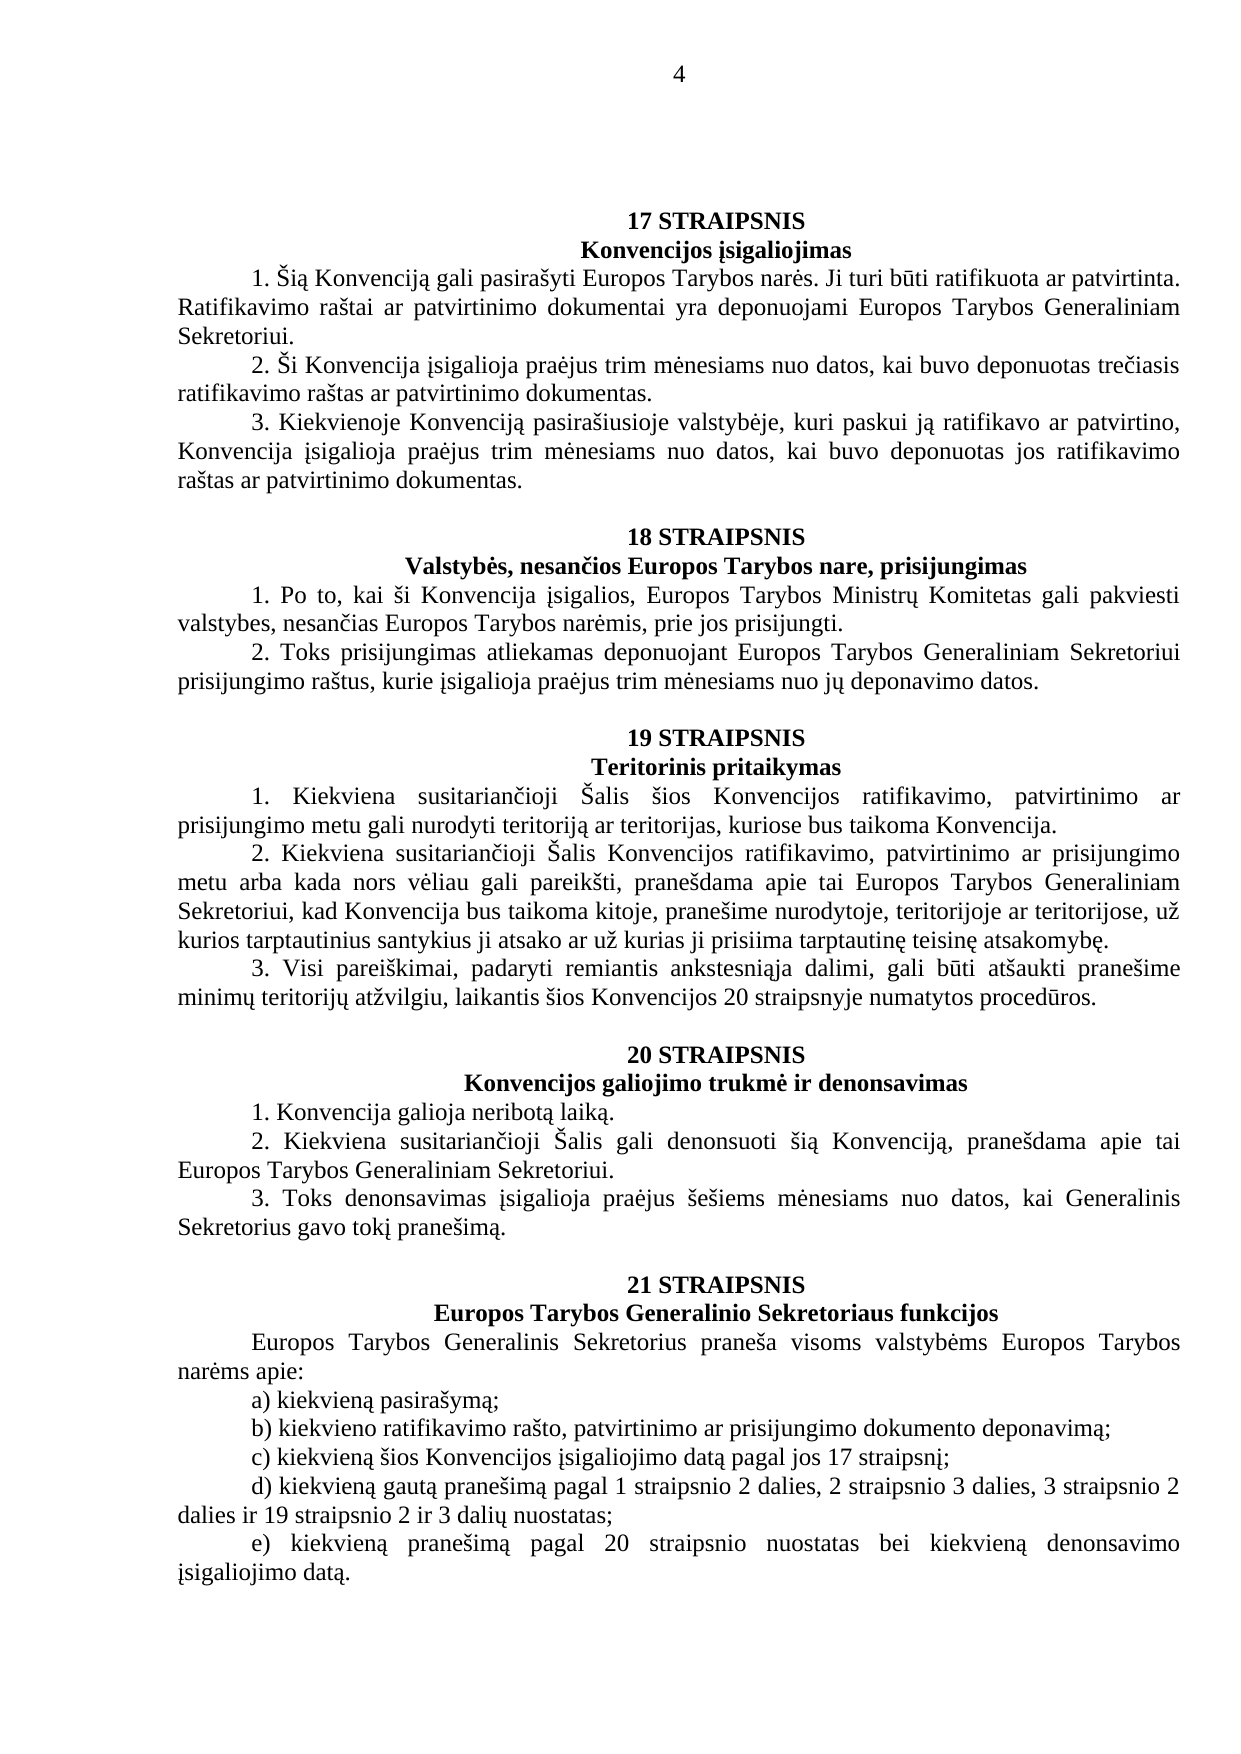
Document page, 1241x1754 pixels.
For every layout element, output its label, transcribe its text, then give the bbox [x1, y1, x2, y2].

text 20 STRAIPSNIS [177, 1040, 1181, 1068]
text b) kiekvieno ratifikavimo rašto, patvirtinimo ar prisijungimo dokumento deponavimą; [177, 1413, 1181, 1442]
text Europos Tarybos Generalinis Sekretorius praneša visoms valstybėms Europos Tarybos narėms apie: [177, 1327, 1181, 1385]
text 2. Ši Konvencija įsigalioja praėjus trim mėnesiams nuo datos, kai buvo deponuotas trečiasis ratifikavimo raštas ar patvirtinimo dokumentas. [177, 350, 1181, 407]
text c) kiekvieną šios Konvencijos įsigaliojimo datą pagal jos 17 straipsnį; [177, 1442, 1181, 1471]
text 2. Kiekviena susitariančioji Šalis gali denonsuoti šią Konvenciją, pranešdama apie tai Europos Tarybos Generaliniam Sekretoriui. [177, 1126, 1181, 1183]
text 21 STRAIPSNIS [177, 1270, 1181, 1298]
text 17 STRAIPSNIS [177, 206, 1181, 235]
text e) kiekvieną pranešimą pagal 20 straipsnio nuostatas bei kiekvieną denonsavimo įsigaliojimo datą. [177, 1528, 1181, 1586]
text 18 STRAIPSNIS [177, 522, 1181, 551]
text Konvencijos įsigaliojimas [177, 235, 1181, 263]
text Valstybės, nesančios Europos Tarybos nare, prisijungimas [177, 551, 1181, 580]
text 3. Kiekvienoje Konvenciją pasirašiusioje valstybėje, kuri paskui ją ratifikavo ar patvirtino, Konvencija įsigalioja praėjus trim mėnesiams nuo datos, kai buvo deponuotas jos ratifikavimo raštas ar patvirtinimo dokumentas. [177, 407, 1181, 493]
text 1. Po to, kai ši Konvencija įsigalios, Europos Tarybos Ministrų Komitetas gali pakviesti valstybes, nesančias Europos Tarybos narėmis, prie jos prisijungti. [177, 580, 1181, 637]
text 2. Kiekviena susitariančioji Šalis Konvencijos ratifikavimo, patvirtinimo ar prisijungimo metu arba kada nors vėliau gali pareikšti, pranešdama apie tai Europos Tarybos Generaliniam Sekretoriui, kad Konvencija bus taikoma kitoje, pranešime nurodytoje, teritorijoje ar teritorijose, už kurios tarptautinius santykius ji atsako ar už kurias ji prisiima tarptautinę teisinę atsakomybę. [177, 838, 1181, 953]
text a) kiekvieną pasirašymą; [177, 1385, 1181, 1413]
text 3. Toks denonsavimas įsigalioja praėjus šešiems mėnesiams nuo datos, kai Generalinis Sekretorius gavo tokį pranešimą. [177, 1183, 1181, 1241]
text 1. Konvencija galioja neribotą laiką. [177, 1097, 1181, 1126]
text Europos Tarybos Generalinio Sekretoriaus funkcijos [177, 1298, 1181, 1327]
text Teritorinis pritaikymas [177, 752, 1181, 781]
text 19 STRAIPSNIS [177, 723, 1181, 752]
text 1. Šią Konvenciją gali pasirašyti Europos Tarybos narės. Ji turi būti ratifikuota ar patvirtinta. Ratifikavimo raštai ar patvirtinimo dokumentai yra deponuojami Europos Tarybos Generaliniam Sekretoriui. [177, 263, 1181, 350]
text 3. Visi pareiškimai, padaryti remiantis ankstesniąja dalimi, gali būti atšaukti pranešime minimų teritorijų atžvilgiu, laikantis šios Konvencijos 20 straipsnyje numatytos procedūros. [177, 953, 1181, 1011]
text Konvencijos galiojimo trukmė ir denonsavimas [177, 1068, 1181, 1097]
text 1. Kiekviena susitariančioji Šalis šios Konvencijos ratifikavimo, patvirtinimo ar prisijungimo metu gali nurodyti teritoriją ar teritorijas, kuriose bus taikoma Konvencija. [177, 781, 1181, 838]
text 2. Toks prisijungimas atliekamas deponuojant Europos Tarybos Generaliniam Sekretoriui prisijungimo raštus, kurie įsigalioja praėjus trim mėnesiams nuo jų deponavimo datos. [177, 637, 1181, 695]
text d) kiekvieną gautą pranešimą pagal 1 straipsnio 2 dalies, 2 straipsnio 3 dalies, 3 straipsnio 2 dalies ir 19 straipsnio 2 ir 3 dalių nuostatas; [177, 1471, 1181, 1528]
